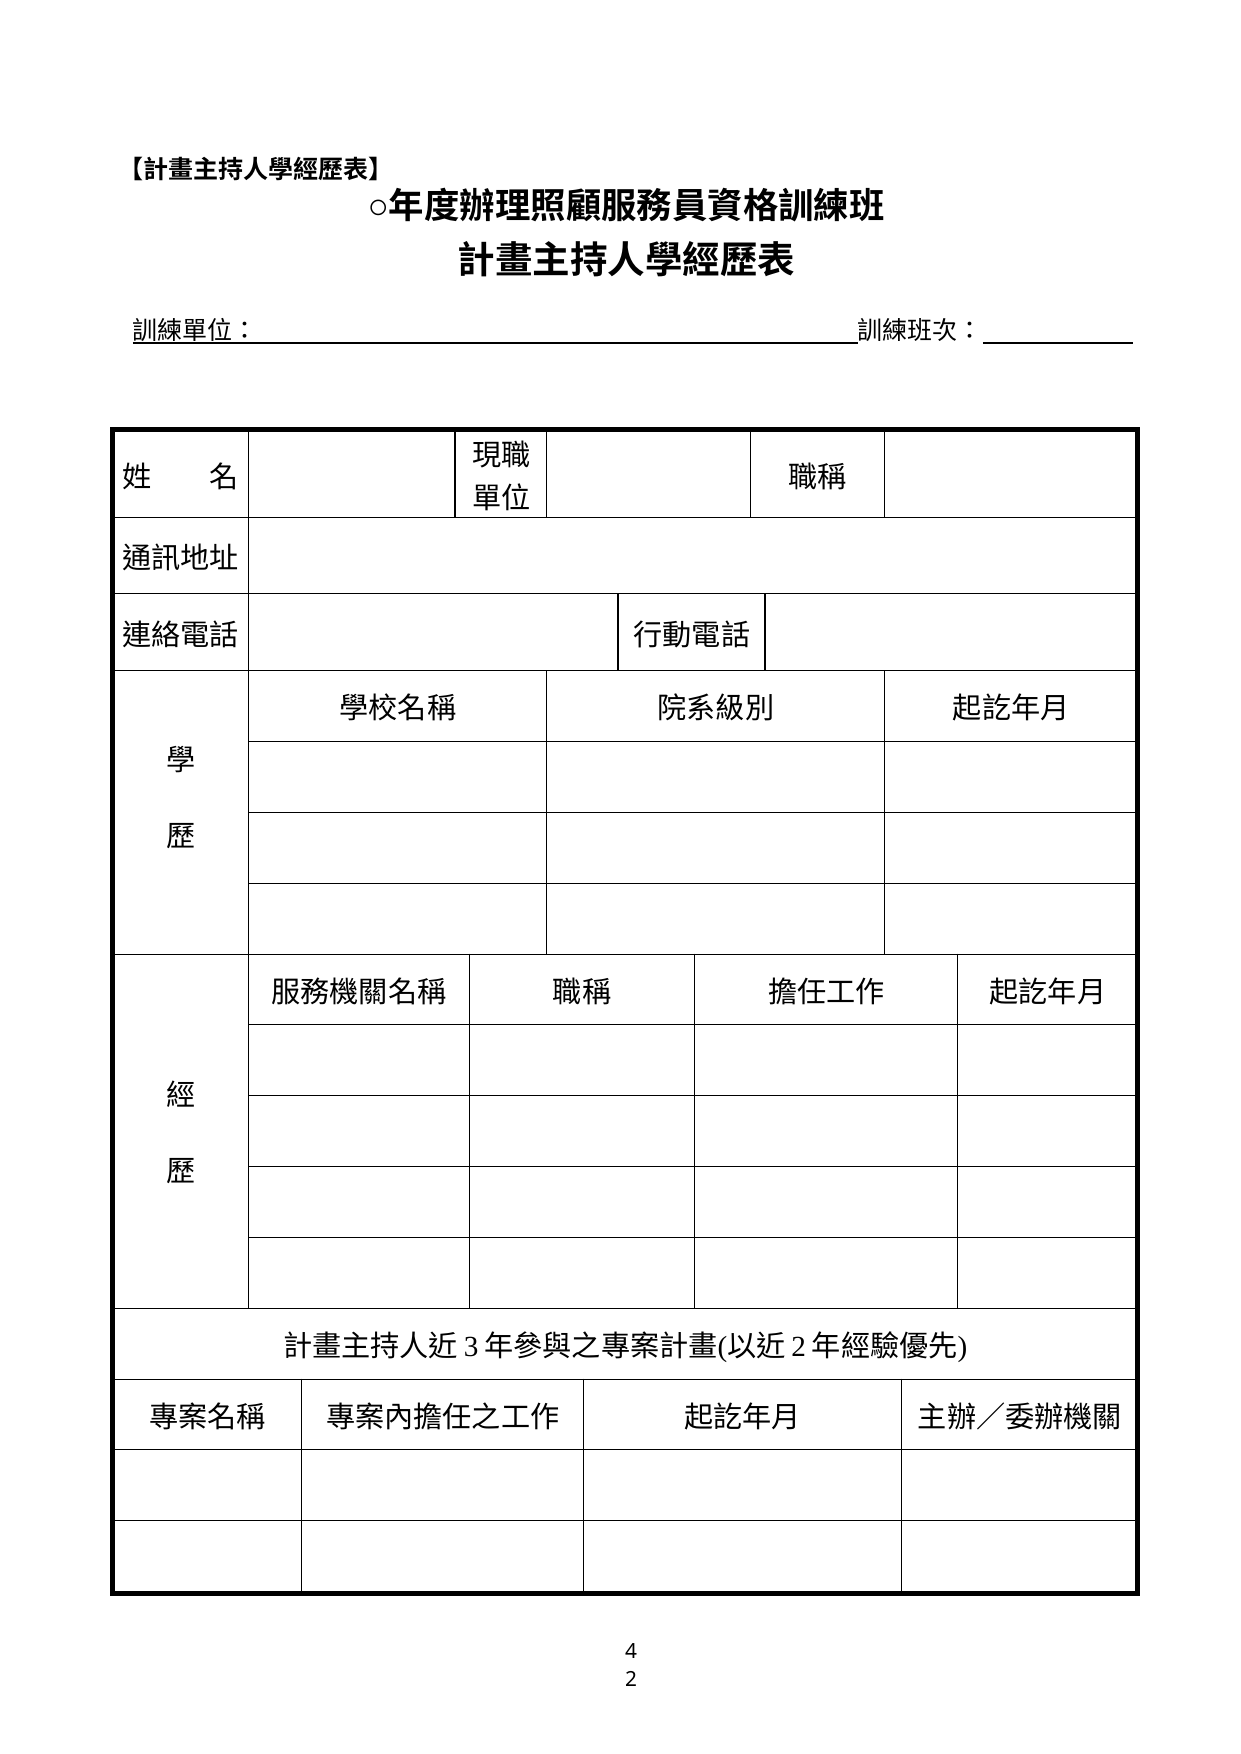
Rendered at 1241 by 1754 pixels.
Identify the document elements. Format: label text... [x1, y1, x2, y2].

table_cell [249, 1025, 469, 1095]
table_cell [547, 813, 884, 883]
table_cell 職稱 [470, 955, 694, 1024]
table_header [249, 432, 454, 517]
table_cell [885, 884, 1135, 953]
table_cell [249, 1096, 469, 1166]
table_cell [470, 1167, 694, 1237]
table_header 姓 名 [115, 432, 248, 517]
table_header 現職 單位 [456, 432, 546, 517]
text 計畫主持人學經歷表 [118, 240, 1134, 281]
table_header 職稱 [751, 432, 884, 517]
table_cell 主辦／委辦機關 [902, 1380, 1135, 1449]
table_cell [766, 594, 1135, 670]
table_cell 專案內擔任之工作 [302, 1380, 583, 1449]
table_cell 學校名稱 [249, 671, 546, 741]
table_cell [885, 742, 1135, 812]
table_cell [584, 1450, 901, 1520]
table_cell 服務機關名稱 [249, 955, 469, 1024]
table_cell [470, 1238, 694, 1308]
table_cell [695, 1025, 957, 1095]
table_header [885, 432, 1135, 517]
table_cell [547, 884, 884, 953]
table_cell 經 歷 [115, 955, 248, 1308]
table_cell 通訊地址 [115, 518, 248, 593]
table_cell [584, 1521, 901, 1591]
table_cell [115, 1450, 301, 1520]
text 訓練單位： 訓練班次： [118, 306, 1134, 348]
table_cell [249, 518, 1135, 593]
table_cell [249, 1167, 469, 1237]
table_cell [958, 1167, 1135, 1237]
table_cell 專案名稱 [115, 1380, 301, 1449]
table_cell 計畫主持人近3年參與之專案計畫(以近2年經驗優先) [115, 1309, 1135, 1378]
table_cell 起訖年月 [958, 955, 1135, 1024]
table_cell [249, 742, 546, 812]
table_cell [302, 1450, 583, 1520]
table_cell [695, 1096, 957, 1166]
table_cell 院系級別 [547, 671, 884, 741]
table_cell [547, 742, 884, 812]
table_cell [302, 1521, 583, 1591]
table_cell 連絡電話 [115, 594, 248, 670]
table_cell 起訖年月 [584, 1380, 901, 1449]
table_cell [958, 1096, 1135, 1166]
table_cell [115, 1521, 301, 1591]
text 【計畫主持人學經歷表】 [118, 149, 1134, 186]
table_cell [958, 1238, 1135, 1308]
table_cell [695, 1167, 957, 1237]
table_cell [958, 1025, 1135, 1095]
table_cell [885, 813, 1135, 883]
table_cell [470, 1025, 694, 1095]
table_cell 擔任工作 [695, 955, 957, 1024]
table_cell [249, 813, 546, 883]
table_cell [902, 1450, 1135, 1520]
table_cell 起訖年月 [885, 671, 1135, 741]
table_cell [249, 1238, 469, 1308]
table_cell 行動電話 [619, 594, 764, 670]
table_header [547, 432, 750, 517]
table_cell [902, 1521, 1135, 1591]
table_cell 學 歷 [115, 671, 248, 953]
table_cell [470, 1096, 694, 1166]
table_cell [695, 1238, 957, 1308]
table_cell [249, 594, 617, 670]
table_cell [249, 884, 546, 953]
text ○年度辦理照顧服務員資格訓練班 [118, 186, 1134, 227]
